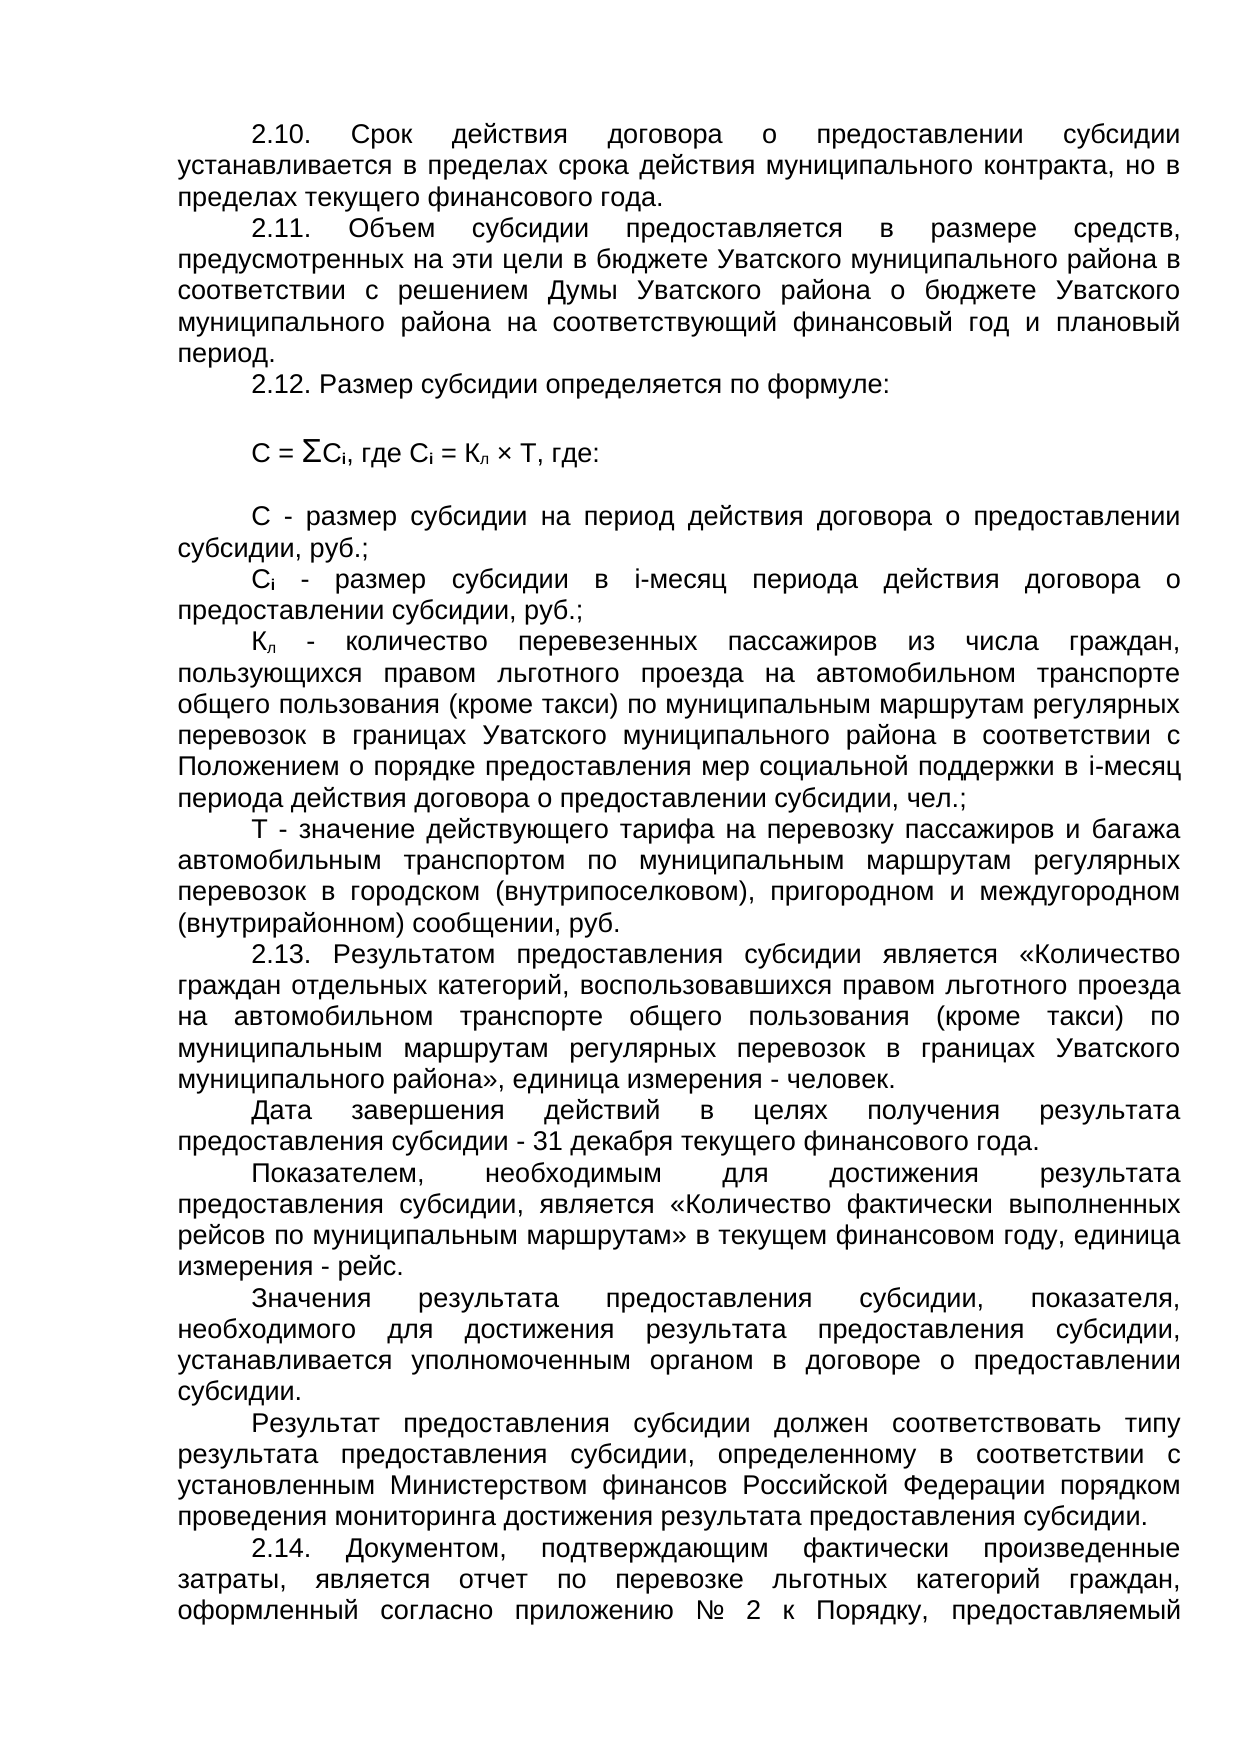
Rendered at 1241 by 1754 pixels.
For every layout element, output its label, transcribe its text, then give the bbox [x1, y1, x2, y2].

text Кл - количество перевезенных пассажиров из числа граждан, пользующихся правом льготного проезда на автомобильном транспорте общего пользования (кроме такси) по муниципальным маршрутам регулярных перевозок в границах Уватского муниципального района в соответствии с Положением о порядке предоставления мер социальной поддержки в i-месяц периода действия договора о предоставлении субсидии, чел.; [177, 625, 1181, 813]
text С = ΣСi, где Сi = Кл × Т, где: [177, 431, 1181, 469]
text Показателем, необходимым для достижения результата предоставления субсидии, является «Количество фактически выполненных рейсов по муниципальным маршрутам» в текущем финансовом году, единица измерения - рейс. [177, 1157, 1181, 1282]
text 2.13. Результатом предоставления субсидии является «Количество граждан отдельных категорий, воспользовавшихся правом льготного проезда на автомобильном транспорте общего пользования (кроме такси) по муниципальным маршрутам регулярных перевозок в границах Уватского муниципального района», единица измерения - человек. [177, 938, 1181, 1094]
text Значения результата предоставления субсидии, показателя, необходимого для достижения результата предоставления субсидии, устанавливается уполномоченным органом в договоре о предоставлении субсидии. [177, 1282, 1181, 1407]
text 2.11. Объем субсидии предоставляется в размере средств, предусмотренных на эти цели в бюджете Уватского муниципального района в соответствии с решением Думы Уватского района о бюджете Уватского муниципального района на соответствующий финансовый год и плановый период. [177, 212, 1181, 368]
text Дата завершения действий в целях получения результата предоставления субсидии - 31 декабря текущего финансового года. [177, 1094, 1181, 1157]
text 2.12. Размер субсидии определяется по формуле: [177, 368, 1181, 399]
text Сi - размер субсидии в i-месяц периода действия договора о предоставлении субсидии, руб.; [177, 563, 1181, 625]
text Результат предоставления субсидии должен соответствовать типу результата предоставления субсидии, определенному в соответствии с установленным Министерством финансов Российской Федерации порядком проведения мониторинга достижения результата предоставления субсидии. [177, 1407, 1181, 1532]
text 2.14. Документом, подтверждающим фактически произведенные затраты, является отчет по перевозке льготных категорий граждан, оформленный согласно приложению № 2 к Порядку, предоставляемый [177, 1532, 1181, 1625]
text Т - значение действующего тарифа на перевозку пассажиров и багажа автомобильным транспортом по муниципальным маршрутам регулярных перевозок в городском (внутрипоселковом), пригородном и междугородном (внутрирайонном) сообщении, руб. [177, 813, 1181, 938]
text С - размер субсидии на период действия договора о предоставлении субсидии, руб.; [177, 500, 1181, 563]
text 2.10. Срок действия договора о предоставлении субсидии устанавливается в пределах срока действия муниципального контракта, но в пределах текущего финансового года. [177, 118, 1181, 212]
